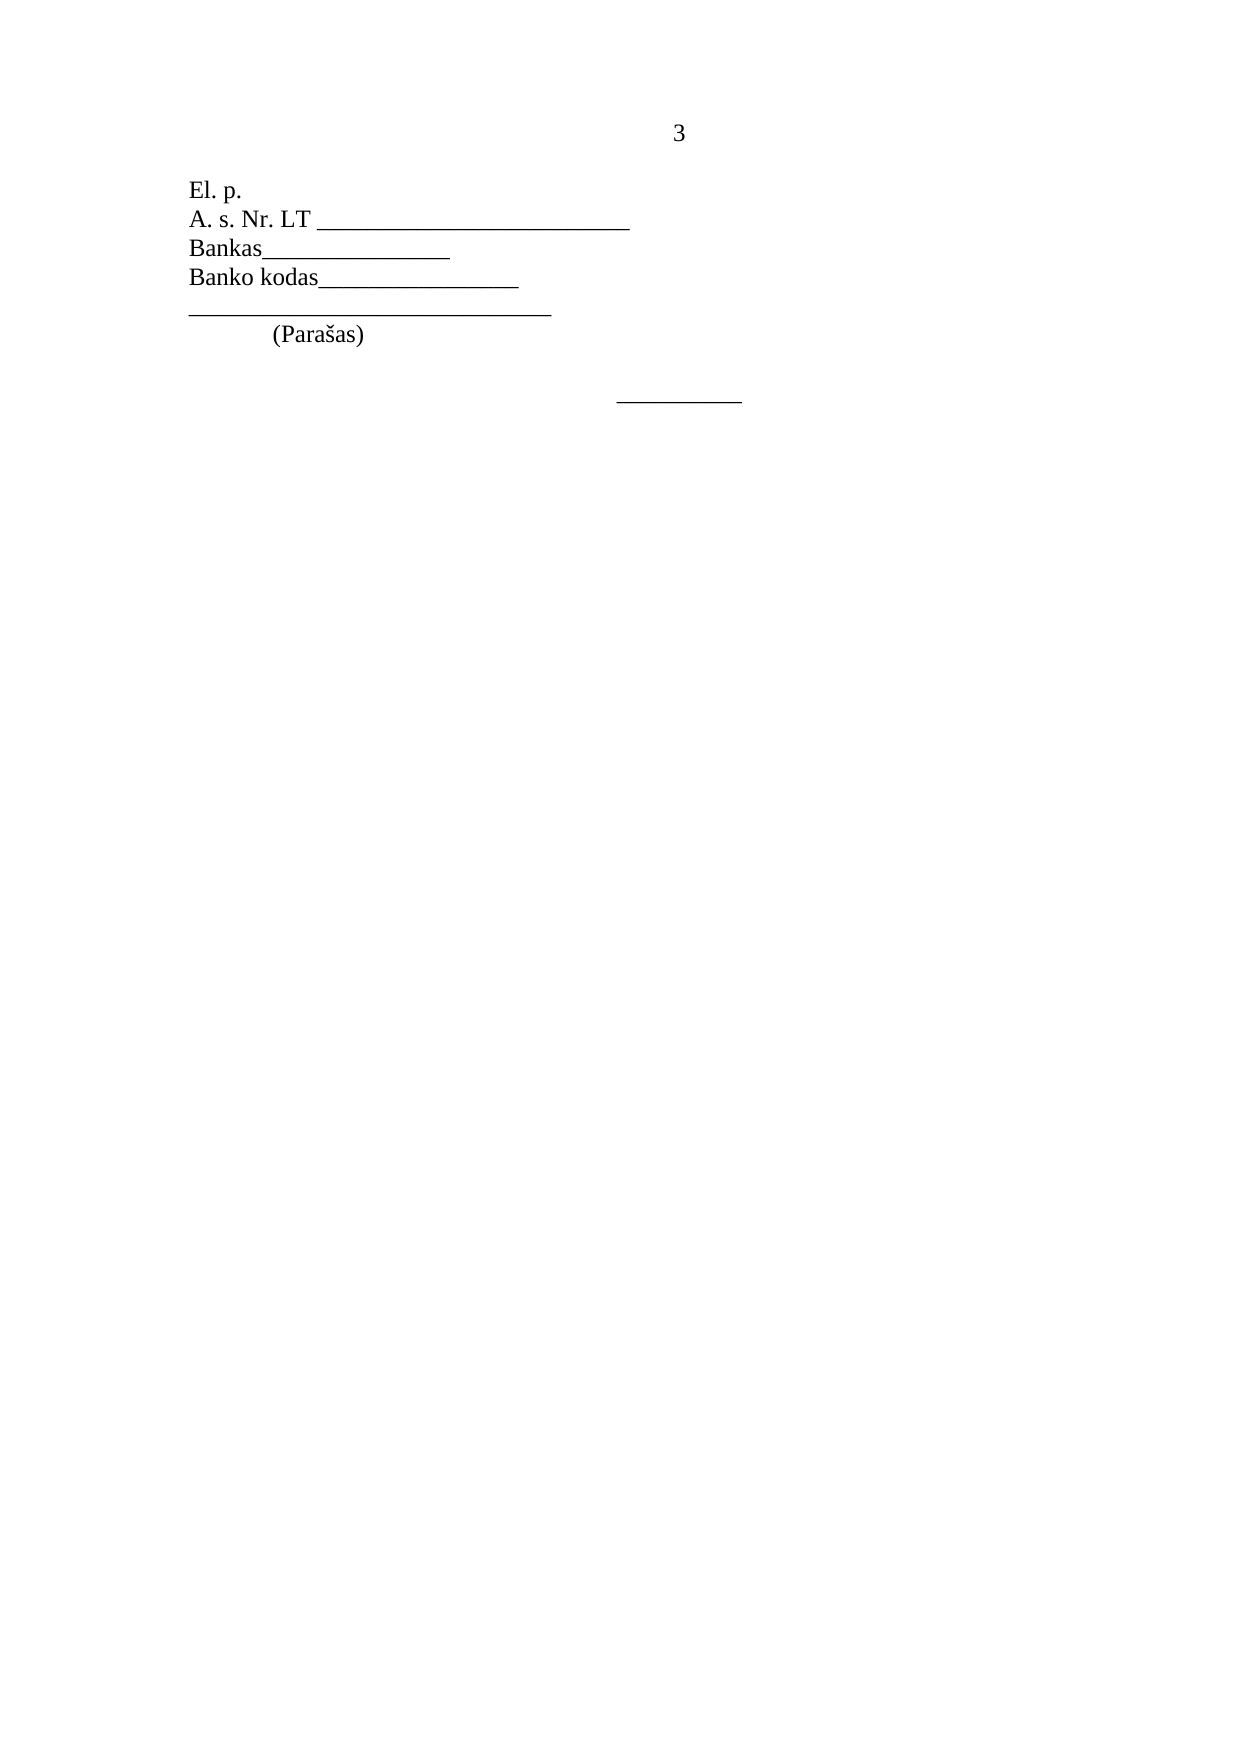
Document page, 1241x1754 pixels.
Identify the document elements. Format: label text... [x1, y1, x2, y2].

table_header [676, 176, 1163, 348]
text __________ [177, 377, 1181, 406]
table_header El. p. A. s. Nr. LT _________________________ Bankas_______________ Banko kodas________________ _____________________________ (Parašas) [177, 176, 676, 348]
